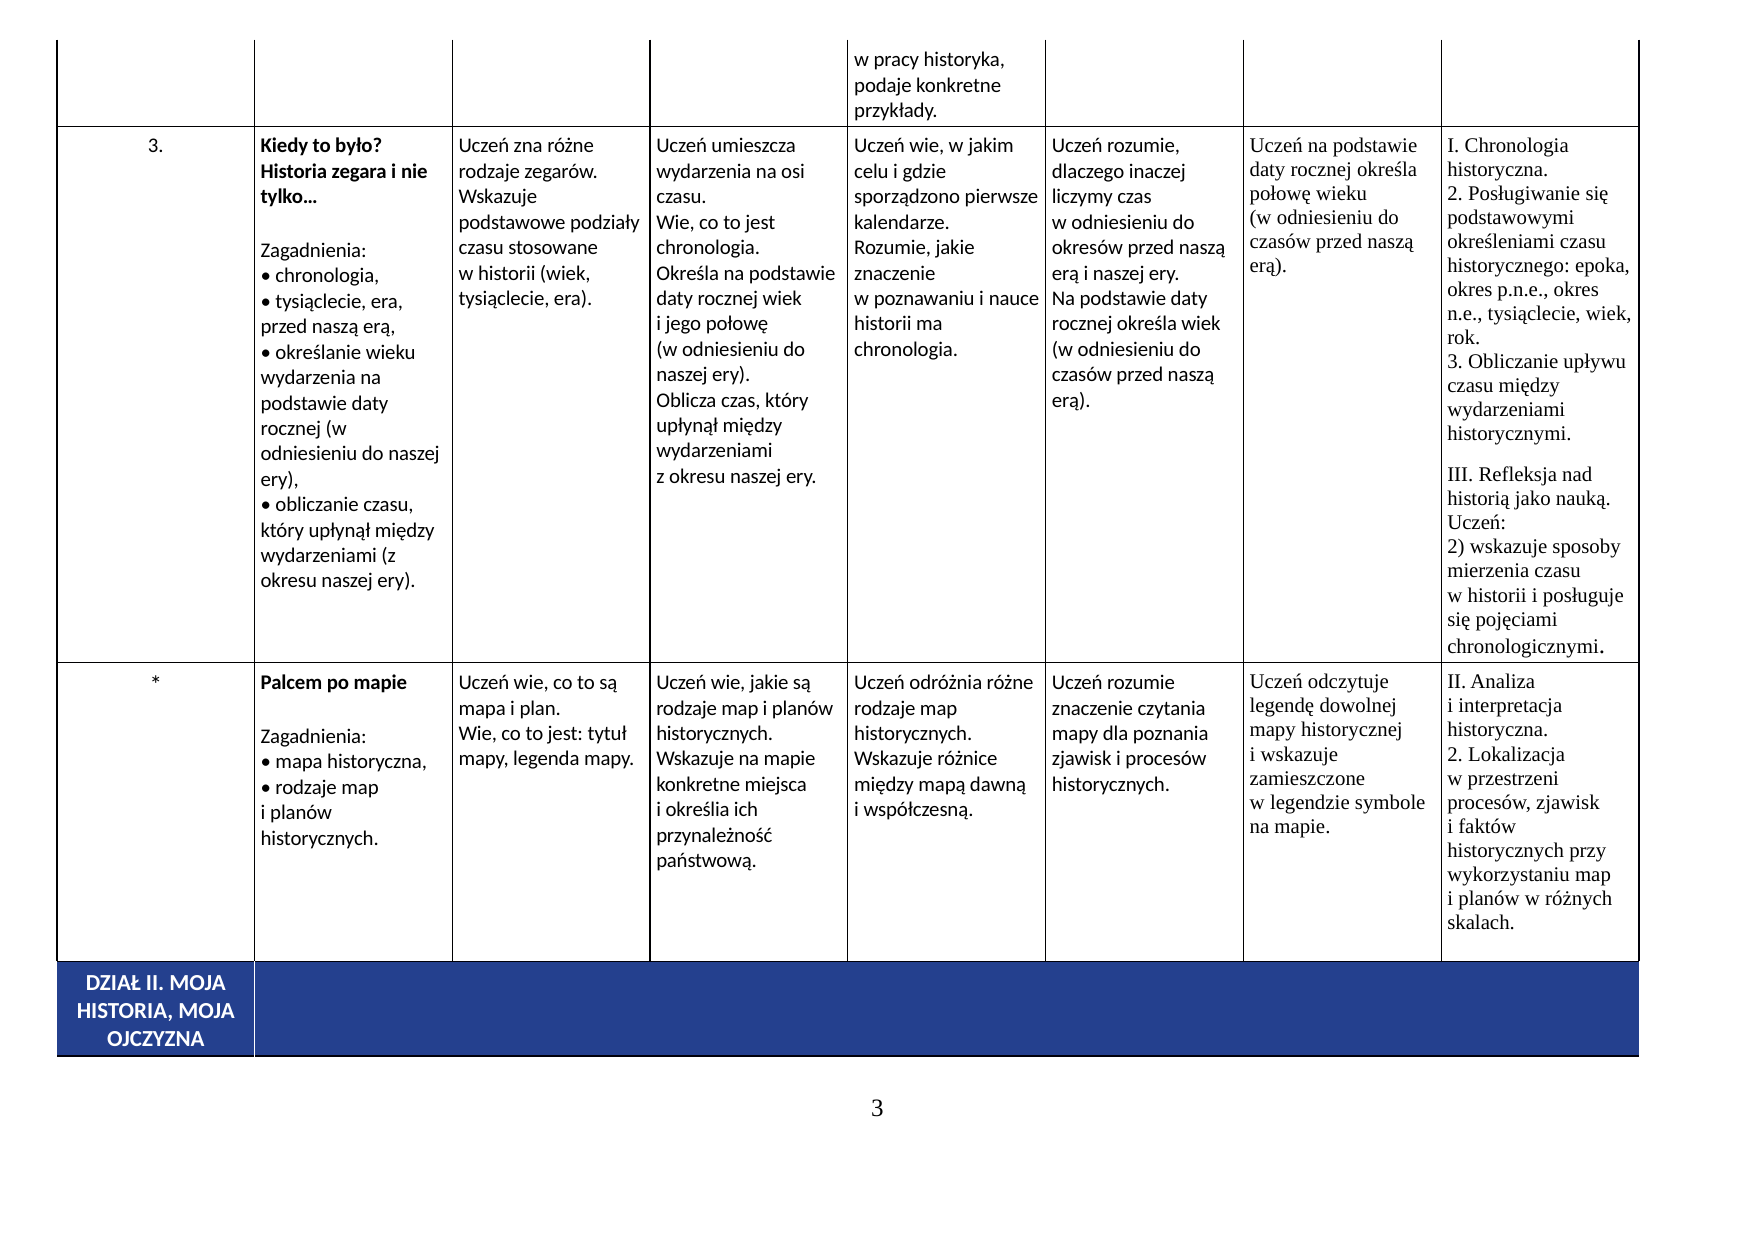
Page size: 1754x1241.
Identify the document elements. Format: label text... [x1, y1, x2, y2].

table_cell Uczeń wie, w jakim celu i gdzie sporządzono pierwsze kalendarze. Rozumie, jakie znaczenie w poznawaniu i nauce historii ma chronologia. [848, 127, 1045, 662]
table_cell DZIAŁ II. MOJA HISTORIA, MOJA OJCZYZNA [57, 962, 254, 1055]
table_cell Uczeń rozumie, dlaczego inaczej liczymy czas w odniesieniu do okresów przed naszą erą i naszej ery. Na podstawie daty rocznej określa wiek (w odniesieniu do czasów przed naszą erą). [1046, 127, 1243, 662]
table_cell Uczeń rozumie znaczenie czytania mapy dla poznania zjawisk i procesów historycznych. [1046, 663, 1243, 961]
table_header [1442, 41, 1638, 126]
table_cell I. Chronologia historyczna. 2. Posługiwanie się podstawowymi określeniami czasu historycznego: epoka, okres p.n.e., okres n.e., tysiąclecie, wiek, rok. 3. Obliczanie upływu czasu między wydarzeniami historycznymi. III. Refleksja nad historią jako nauką. Uczeń: 2) wskazuje sposoby mierzenia czasu w historii i posługuje się pojęciami chronologicznymi. [1442, 127, 1638, 662]
table_header [255, 41, 452, 126]
table_cell Uczeń umieszcza wydarzenia na osi czasu. Wie, co to jest chronologia. Określa na podstawie daty rocznej wiek i jego połowę (w odniesieniu do naszej ery). Oblicza czas, który upłynął między wydarzeniami z okresu naszej ery. [651, 127, 847, 662]
table_cell 3. [58, 127, 254, 662]
table_cell Kiedy to było? Historia zegara i nie tylko… Zagadnienia: • chronologia, • tysiąclecie, era, przed naszą erą, • określanie wieku wydarzenia na podstawie daty rocznej (w odniesieniu do naszej ery), • obliczanie czasu, który upłynął między wydarzeniami (z okresu naszej ery). [255, 127, 452, 662]
table_cell Uczeń odróżnia różne rodzaje map historycznych. Wskazuje różnice między mapą dawną i współczesną. [848, 663, 1045, 961]
table_cell Uczeń na podstawie daty rocznej określa połowę wieku (w odniesieniu do czasów przed naszą erą). [1244, 127, 1441, 662]
table_cell * [58, 663, 254, 961]
table_header [453, 41, 649, 126]
table_cell II. Analiza i interpretacja historyczna. 2. Lokalizacja w przestrzeni procesów, zjawisk i faktów historycznych przy wykorzystaniu map i planów w różnych skalach. [1442, 663, 1638, 961]
table_cell Uczeń odczytuje legendę dowolnej mapy historycznej i wskazuje zamieszczone w legendzie symbole na mapie. [1244, 663, 1441, 961]
table_header [1046, 41, 1243, 126]
table_header [1244, 41, 1441, 126]
table_cell Uczeń wie, jakie są rodzaje map i planów historycznych. Wskazuje na mapie konkretne miejsca i określia ich przynależność państwową. [651, 663, 847, 961]
table_cell Palcem po mapie Zagadnienia: • mapa historyczna, • rodzaje map i planów historycznych. [255, 663, 452, 961]
table_header [58, 41, 254, 126]
table_header [651, 41, 847, 126]
table_cell Uczeń wie, co to są mapa i plan. Wie, co to jest: tytuł mapy, legenda mapy. [453, 663, 649, 961]
table_cell Uczeń zna różne rodzaje zegarów. Wskazuje podstawowe podziały czasu stosowane w historii (wiek, tysiąclecie, era). [453, 127, 649, 662]
table_header w pracy historyka, podaje konkretne przykłady. [848, 41, 1045, 126]
table_cell [255, 962, 1639, 1055]
